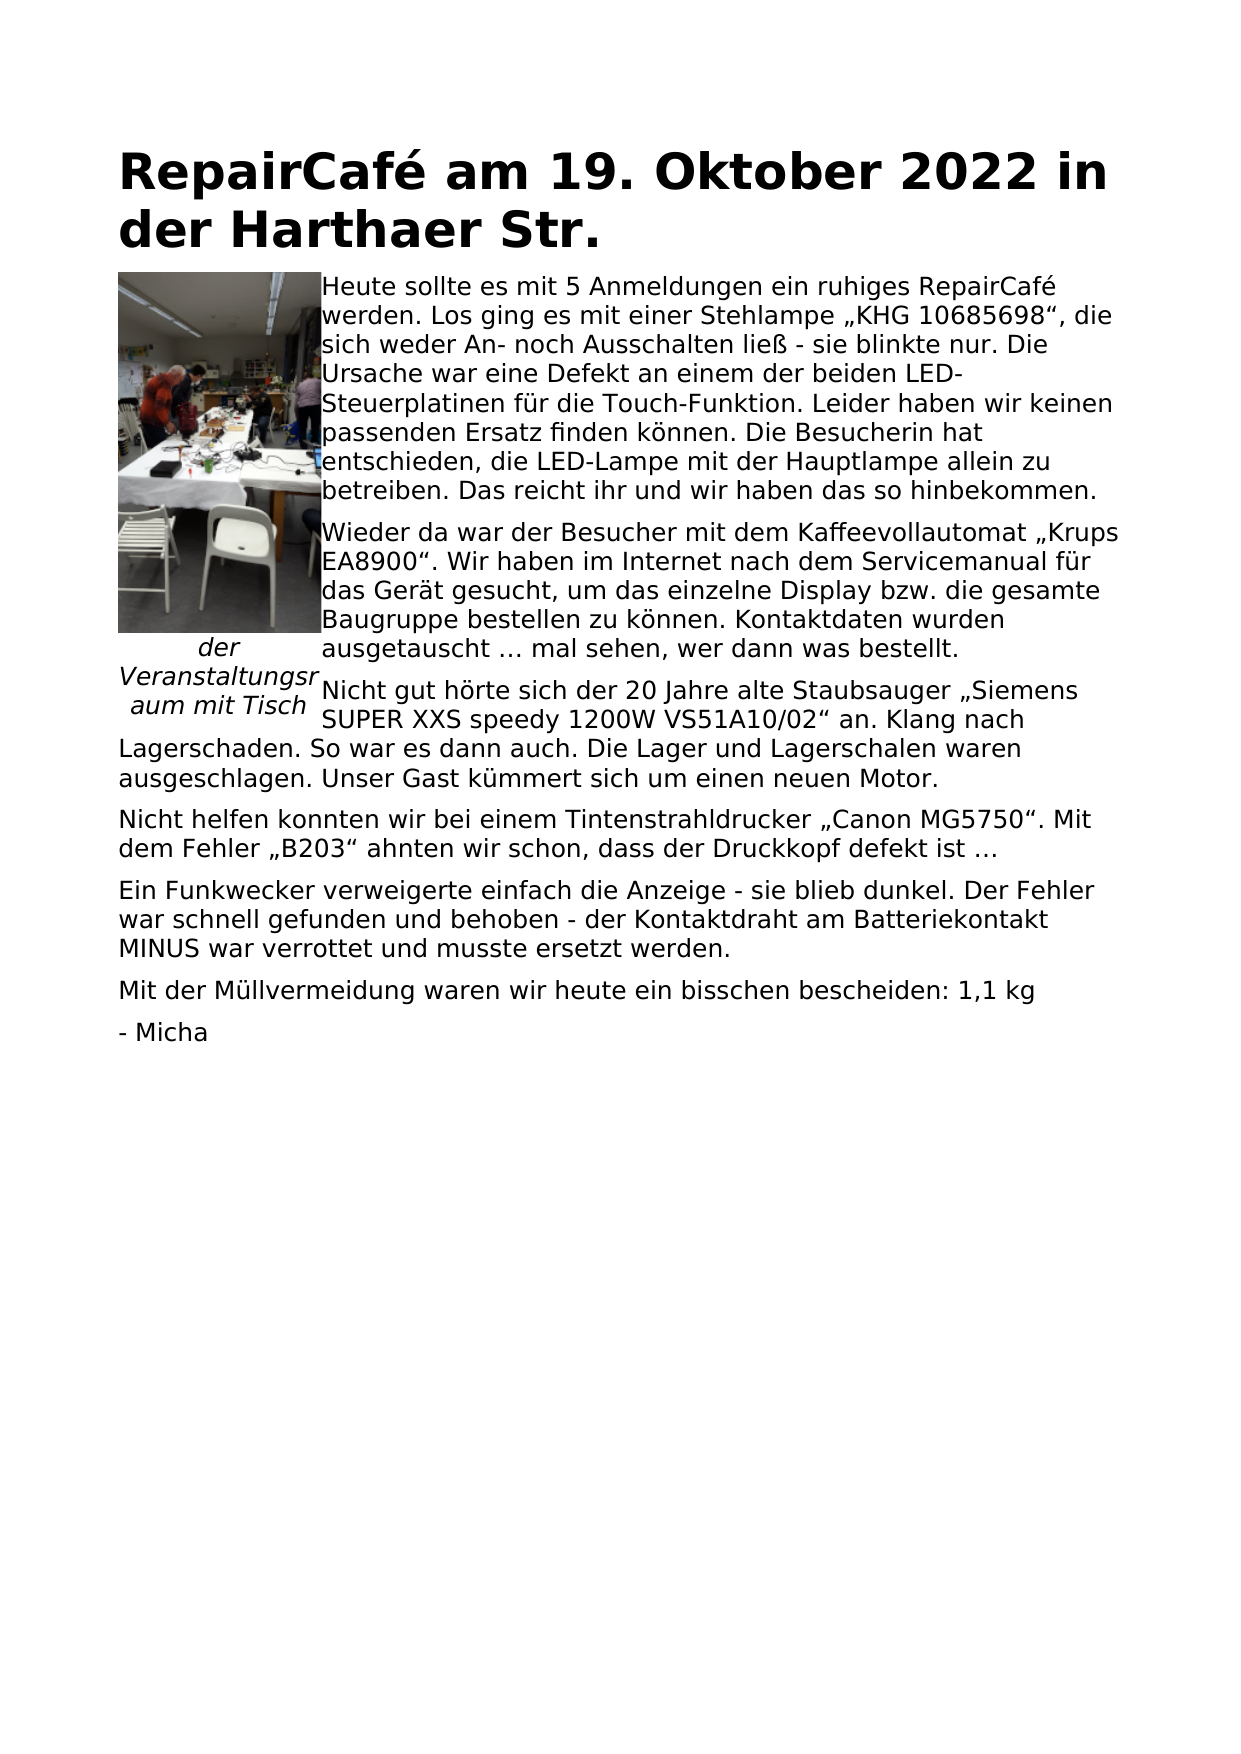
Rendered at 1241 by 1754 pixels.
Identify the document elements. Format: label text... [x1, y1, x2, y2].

text - Micha [118, 1018, 1122, 1047]
picture [118, 272, 322, 633]
text Mit der Müllvermeidung waren wir heute ein bisschen bescheiden: 1,1 kg [118, 976, 1122, 1005]
text Ein Funkwecker verweigerte einfach die Anzeige - sie blieb dunkel. Der Fehler war schnell gefunden und behoben - der Kontaktdraht am Batteriekontakt MINUS war verrottet und musste ersetzt werden. [118, 876, 1122, 964]
text Wieder da war der Besucher mit dem Kaffeevollautomat „Krups EA8900“. Wir haben im Internet nach dem Servicemanual für das Gerät gesucht, um das einzelne Display bzw. die gesamte Baugruppe bestellen zu können. Kontaktdaten wurden ausgetauscht … mal sehen, wer dann was bestellt. [321, 518, 1122, 664]
subtitle RepairCafé am 19. Oktober 2022 in der Harthaer Str. [118, 143, 1122, 259]
text Heute sollte es mit 5 Anmeldungen ein ruhiges RepairCafé werden. Los ging es mit einer Stehlampe „KHG 10685698“, die sich weder An- noch Ausschalten ließ - sie blinkte nur. Die Ursache war eine Defekt an einem der beiden LED-Steuerplatinen für die Touch-Funktion. Leider haben wir keinen passenden Ersatz finden können. Die Besucherin hat entschieden, die LED-Lampe mit der Hauptlampe allein zu betreiben. Das reicht ihr und wir haben das so hinbekommen. [322, 272, 1122, 505]
text Nicht helfen konnten wir bei einem Tintenstrahldrucker „Canon MG5750“. Mit dem Fehler „B203“ ahnten wir schon, dass der Druckkopf defekt ist … [118, 805, 1122, 864]
text der Veranstaltungsraum mit Tisch [118, 633, 321, 720]
text Nicht gut hörte sich der 20 Jahre alte Staubsauger „Siemens SUPER XXS speedy 1200W VS51A10/02“ an. Klang nach Lagerschaden. So war es dann auch. Die Lager und Lagerschalen waren ausgeschlagen. Unser Gast kümmert sich um einen neuen Motor. [118, 676, 1122, 793]
